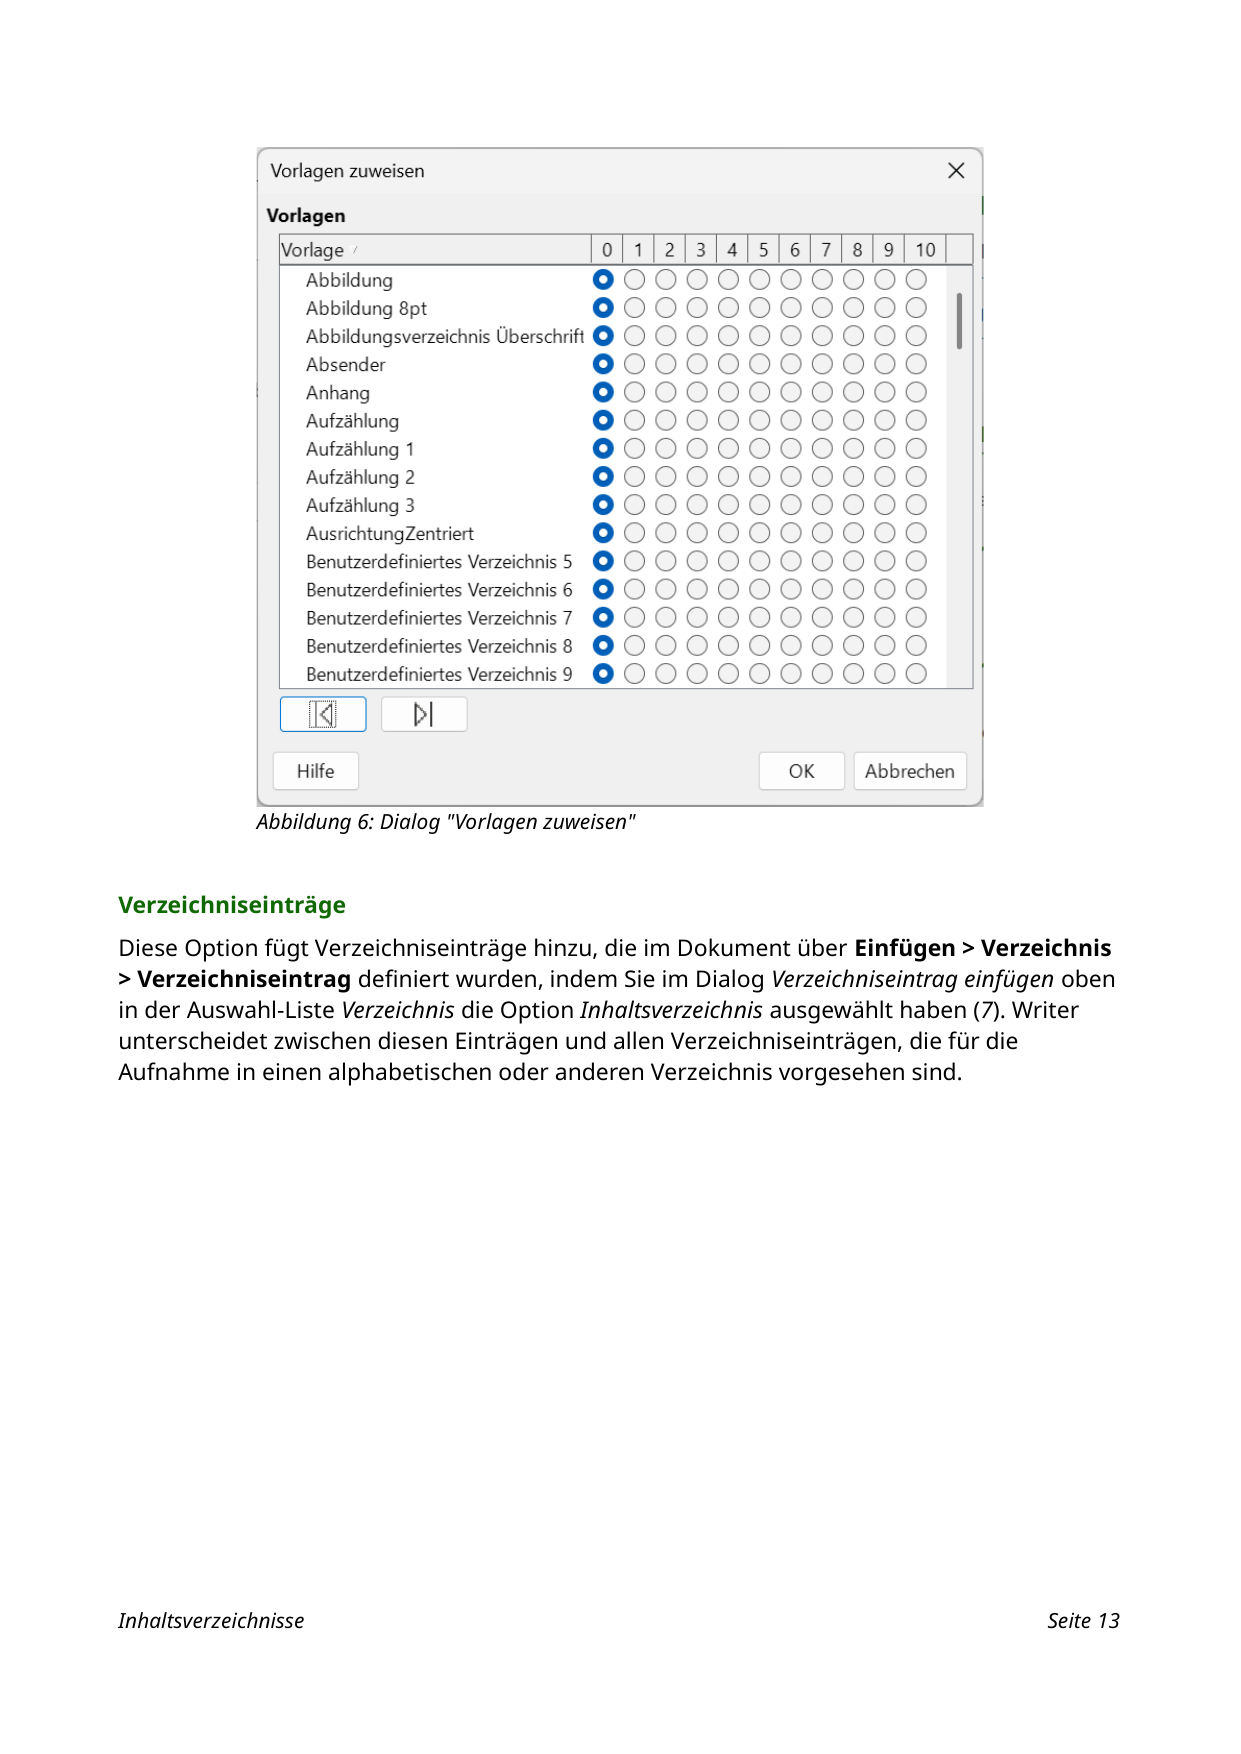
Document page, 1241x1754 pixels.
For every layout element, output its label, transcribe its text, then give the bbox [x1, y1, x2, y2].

text Abbildung 6: Dialog "Vorlagen zuweisen" [257, 807, 984, 836]
picture [256, 147, 984, 807]
text Diese Option fügt Verzeichniseinträge hinzu, die im Dokument über Einfügen > Verzeichnis > Verzeichniseintrag definiert wurden, indem Sie im Dialog Verzeichniseintrag einfügen oben in der Auswahl-Liste Verzeichnis die Option Inhaltsverzeichnis ausgewählt haben (Abbildung 7). Writer unterscheidet zwischen diesen Einträgen und allen Verzeichniseinträgen, die für die Aufnahme in einen alphabetischen oder anderen Verzeichnis vorgesehen sind. [118, 931, 1122, 1087]
subtitle Verzeichniseinträge [118, 889, 1122, 920]
